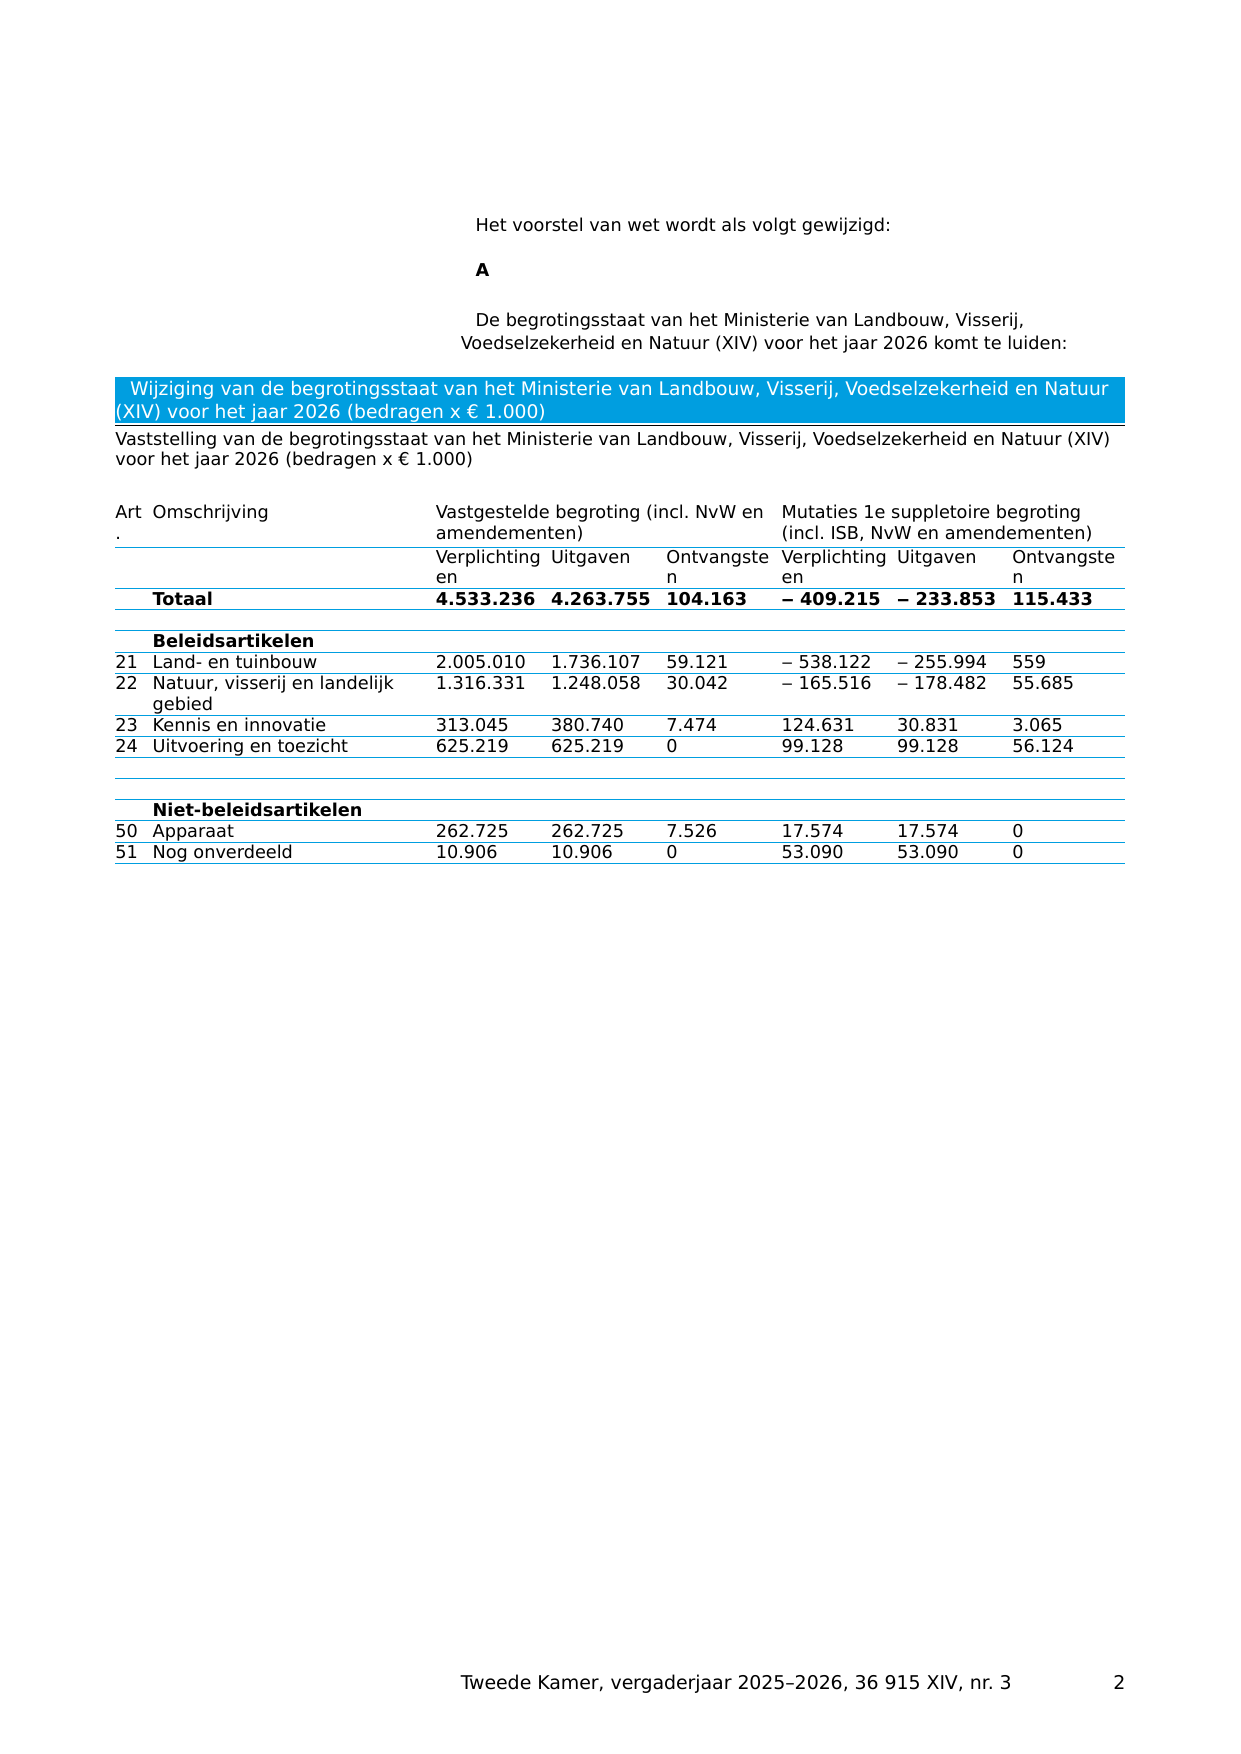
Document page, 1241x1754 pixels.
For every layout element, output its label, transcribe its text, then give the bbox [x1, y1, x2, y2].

table_cell [779, 631, 894, 652]
table_cell [894, 610, 1009, 630]
table_cell [433, 779, 548, 799]
table_cell [663, 800, 778, 820]
text A [461, 258, 1125, 281]
table_cell 1.248.058 [548, 674, 663, 714]
table_cell Verplichtingen [779, 548, 894, 588]
table_cell [663, 610, 778, 630]
table_cell [150, 473, 433, 499]
table_cell 7.474 [663, 716, 778, 736]
table_cell [1009, 610, 1125, 630]
table_cell [115, 631, 149, 652]
table_cell [115, 548, 149, 588]
table_cell [548, 631, 663, 652]
table_cell 0 [663, 737, 778, 757]
table_cell ‒ 255.994 [894, 653, 1009, 673]
table_cell [663, 779, 778, 799]
table_cell Niet-beleidsartikelen [150, 800, 433, 820]
table_cell 50 [115, 821, 149, 841]
table_cell [779, 610, 894, 630]
table_cell 104.163 [663, 589, 778, 609]
table_cell [433, 800, 548, 820]
table_cell 115.433 [1009, 589, 1125, 609]
table_cell 559 [1009, 653, 1125, 673]
table_cell 0 [663, 843, 778, 862]
table_cell [779, 758, 894, 778]
table_cell 55.685 [1009, 674, 1125, 714]
table_cell 99.128 [779, 737, 894, 757]
table_cell [779, 800, 894, 820]
table_cell [150, 548, 433, 588]
table_cell 53.090 [894, 843, 1009, 862]
table_cell [663, 758, 778, 778]
table_cell Vaststelling van de begrotingsstaat van het Ministerie van Landbouw, Visserij, Voedselzekerheid en Natuur (XIV) voor het jaar 2026 (bedragen x € 1.000) [115, 426, 1125, 473]
table_cell 0 [1009, 843, 1125, 862]
table_cell [433, 610, 548, 630]
table_cell [1009, 473, 1125, 499]
table_cell 56.124 [1009, 737, 1125, 757]
table_cell 625.219 [433, 737, 548, 757]
table_cell [115, 779, 149, 799]
table_cell [1009, 631, 1125, 652]
table_cell [663, 631, 778, 652]
table_cell [548, 473, 663, 499]
table_cell Ontvangsten [663, 548, 778, 588]
table_cell [115, 473, 149, 499]
table_cell 3.065 [1009, 716, 1125, 736]
table_cell 1.736.107 [548, 653, 663, 673]
table_cell 7.526 [663, 821, 778, 841]
table_cell [1009, 800, 1125, 820]
table_cell [115, 800, 149, 820]
table_cell [433, 631, 548, 652]
table_cell [115, 610, 149, 630]
table_cell 17.574 [779, 821, 894, 841]
table_cell [548, 800, 663, 820]
table_cell 380.740 [548, 716, 663, 736]
table_cell 4.533.236 [433, 589, 548, 609]
table_cell Verplichtingen [433, 548, 548, 588]
table_cell [663, 473, 778, 499]
table_cell Totaal [150, 589, 433, 609]
table_cell Beleidsartikelen [150, 631, 433, 652]
table_cell [894, 758, 1009, 778]
text De begrotingsstaat van het Ministerie van Landbouw, Visserij, Voedselzekerheid en Natuur (XIV) voor het jaar 2026 komt te luiden: [461, 308, 1125, 354]
table_cell 23 [115, 716, 149, 736]
table_cell [150, 610, 433, 630]
table_cell 22 [115, 674, 149, 714]
table_cell 313.045 [433, 716, 548, 736]
table_cell Art. [115, 499, 149, 546]
table_cell 10.906 [548, 843, 663, 862]
table_cell 30.831 [894, 716, 1009, 736]
table_cell 625.219 [548, 737, 663, 757]
table_cell 0 [1009, 821, 1125, 841]
table_cell ‒ 409.215 [779, 589, 894, 609]
table_cell Land- en tuinbouw [150, 653, 433, 673]
table_cell 59.121 [663, 653, 778, 673]
table_cell 17.574 [894, 821, 1009, 841]
table_cell 4.263.755 [548, 589, 663, 609]
table_cell ‒ 165.516 [779, 674, 894, 714]
table_cell Apparaat [150, 821, 433, 841]
table_cell 30.042 [663, 674, 778, 714]
table_cell Uitgaven [548, 548, 663, 588]
table_cell [779, 779, 894, 799]
table_cell [150, 758, 433, 778]
table_cell Nog onverdeeld [150, 843, 433, 862]
table_cell 262.725 [433, 821, 548, 841]
table_cell [433, 758, 548, 778]
table_cell [1009, 779, 1125, 799]
table_cell 124.631 [779, 716, 894, 736]
table_cell 10.906 [433, 843, 548, 862]
table_cell 2.005.010 [433, 653, 548, 673]
table_cell ‒ 233.853 [894, 589, 1009, 609]
table_cell 24 [115, 737, 149, 757]
table_cell 1.316.331 [433, 674, 548, 714]
table_cell Mutaties 1e suppletoire begroting (incl. ISB, NvW en amendementen) [779, 499, 1125, 546]
table_cell [894, 779, 1009, 799]
table_cell 99.128 [894, 737, 1009, 757]
table_cell Omschrijving [150, 499, 433, 546]
table_cell 262.725 [548, 821, 663, 841]
table_cell ‒ 178.482 [894, 674, 1009, 714]
text Het voorstel van wet wordt als volgt gewijzigd: [461, 213, 1125, 236]
table_cell Ontvangsten [1009, 548, 1125, 588]
table_cell [894, 631, 1009, 652]
table_cell Uitgaven [894, 548, 1009, 588]
table_cell Kennis en innovatie [150, 716, 433, 736]
table_cell 21 [115, 653, 149, 673]
table_cell Vastgestelde begroting (incl. NvW en amendementen) [433, 499, 778, 546]
table_cell 53.090 [779, 843, 894, 862]
table_cell [779, 473, 894, 499]
table_cell [548, 758, 663, 778]
table_cell [548, 779, 663, 799]
table_cell ‒ 538.122 [779, 653, 894, 673]
table_cell [894, 800, 1009, 820]
table_cell [115, 589, 149, 609]
table_cell [894, 473, 1009, 499]
table_cell [150, 779, 433, 799]
table_cell [433, 473, 548, 499]
table_cell [548, 610, 663, 630]
table_cell [1009, 758, 1125, 778]
table_cell [115, 758, 149, 778]
table_cell Uitvoering en toezicht [150, 737, 433, 757]
table_cell Natuur, visserij en landelijk gebied [150, 674, 433, 714]
table_cell 51 [115, 843, 149, 862]
